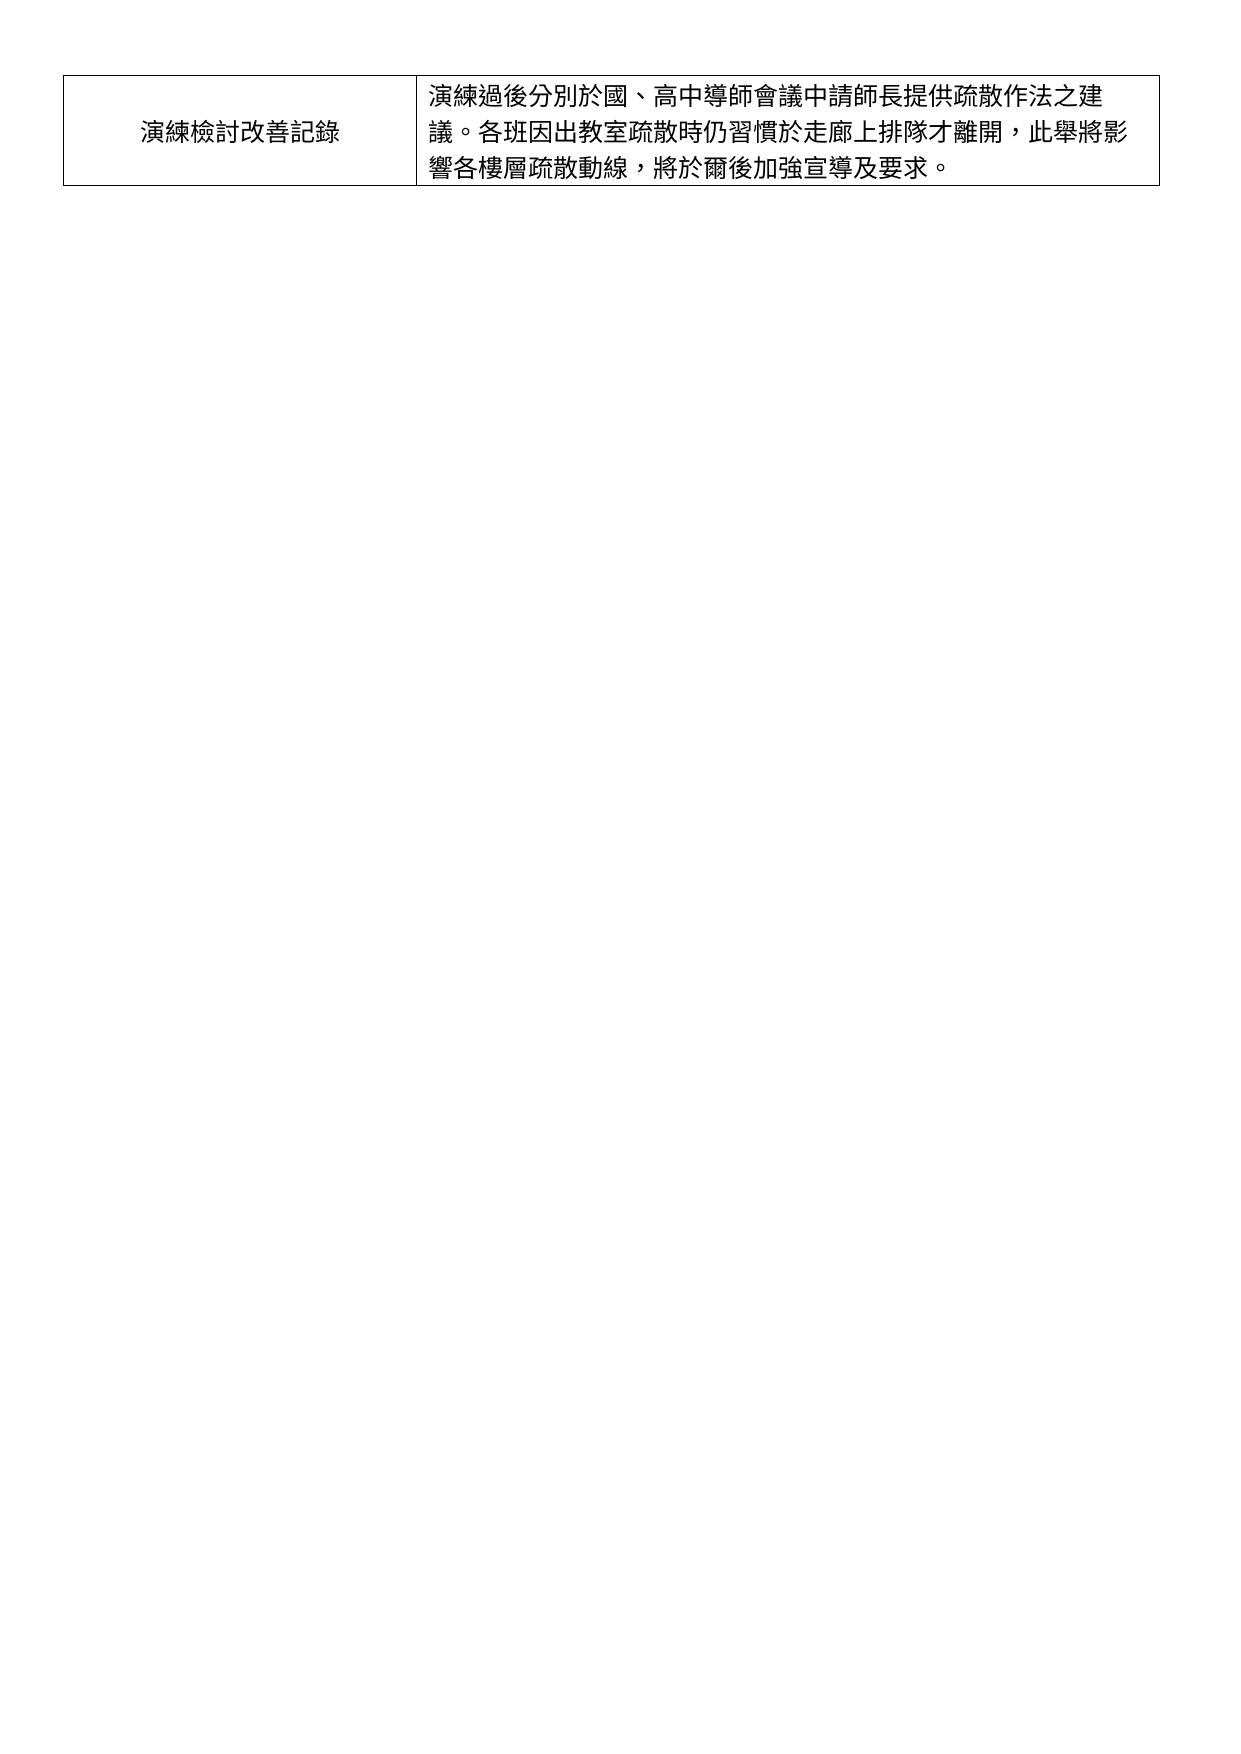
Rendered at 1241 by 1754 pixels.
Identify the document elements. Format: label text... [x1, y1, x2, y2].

table_cell 演練過後分別於國、高中導師會議中請師長提供疏散作法之建議。各班因出教室疏散時仍習慣於走廊上排隊才離開，此舉將影響各樓層疏散動線，將於爾後加強宣導及要求。 [417, 76, 1159, 185]
table_cell 演練檢討改善記錄 [64, 76, 416, 185]
